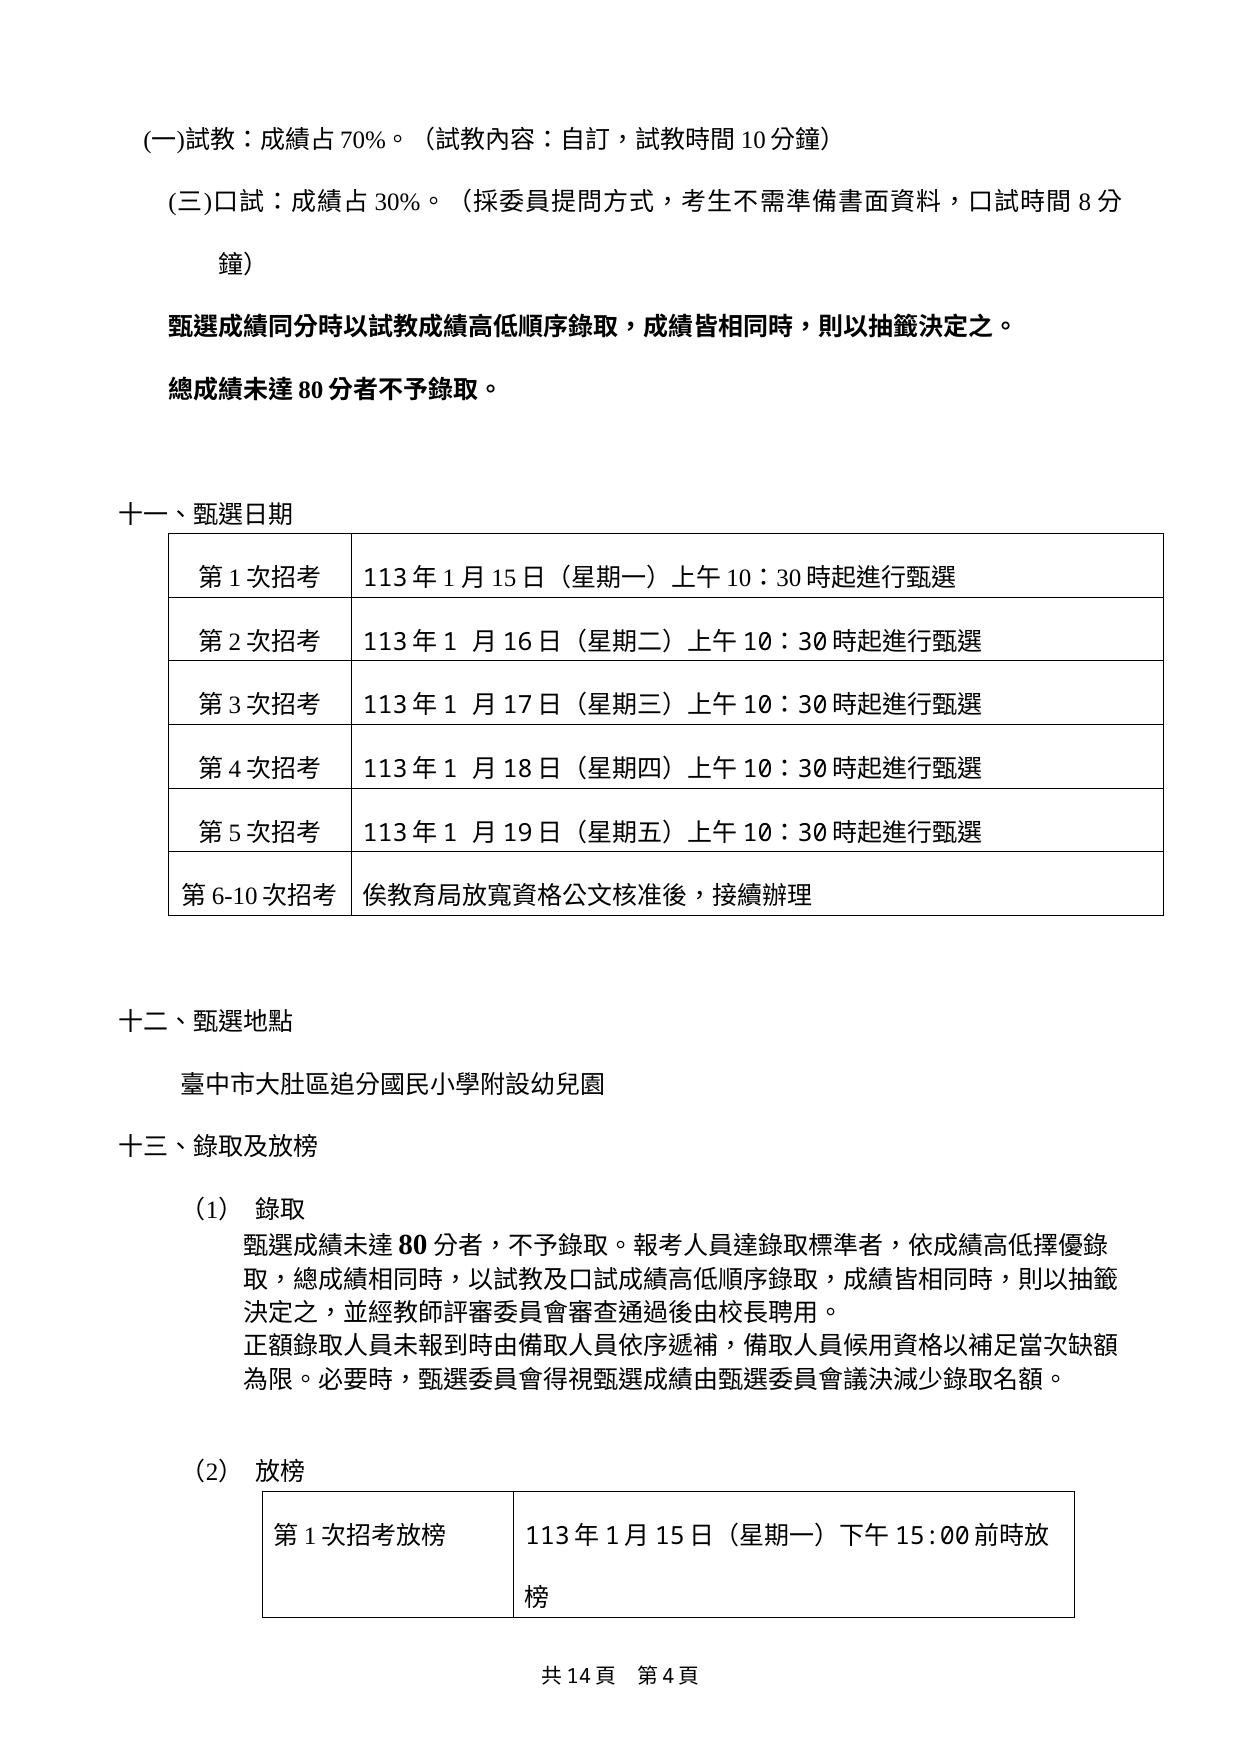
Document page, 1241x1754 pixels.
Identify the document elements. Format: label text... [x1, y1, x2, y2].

table_cell 113年1 月18日（星期四）上午10：30時起進行甄選 [352, 725, 1163, 787]
text 甄選成績同分時以試教成績高低順序錄取，成績皆相同時，則以抽籤決定之。 [168, 283, 1122, 346]
table_cell 113年1 月19日（星期五）上午10：30時起進行甄選 [352, 789, 1163, 851]
table_cell 第4次招考 [169, 725, 351, 787]
text 總成績未達80分者不予錄取。 [168, 346, 1122, 408]
table_header 第1次招考 [169, 534, 351, 597]
text 臺中市大肚區追分國民小學附設幼兒園 [181, 1041, 1122, 1103]
text 正額錄取人員未報到時由備取人員依序遞補，備取人員候用資格以補足當次缺額為限。必要時，甄選委員會得視甄選成績由甄選委員會議決減少錄取名額。 [243, 1328, 1122, 1395]
text (一)試教：成績占70%。（試教內容：自訂，試教時間10分鐘） [118, 96, 1122, 158]
table_cell 113年1 月17日（星期三）上午10：30時起進行甄選 [352, 661, 1163, 724]
table_cell 第6-10次招考 [169, 852, 351, 914]
table_header 第1次招考放榜 [263, 1492, 513, 1617]
table_cell 第2次招考 [169, 598, 351, 660]
table_header 113年1 月15日（星期一）上午10：30時起進行甄選 [352, 534, 1163, 597]
table_cell 俟教育局放寬資格公文核准後，接續辦理 [352, 852, 1163, 914]
text 甄選成績未達80分者，不予錄取。報考人員達錄取標準者，依成績高低擇優錄取，總成績相同時，以試教及口試成績高低順序錄取，成績皆相同時，則以抽籤決定之，並經教師評審委員會審查通過後由校長聘用。 [243, 1228, 1122, 1328]
text 十一、甄選日期 [118, 471, 1122, 533]
text 十二、甄選地點 [118, 978, 1122, 1041]
table_cell 113年1 月16日（星期二）上午10：30時起進行甄選 [352, 598, 1163, 660]
table_cell 第5次招考 [169, 789, 351, 851]
table_cell 第3次招考 [169, 661, 351, 724]
list 放榜 [181, 1428, 1122, 1491]
text (三)口試：成績占30%。（採委員提問方式，考生不需準備書面資料，口試時間8分鐘） [168, 158, 1122, 283]
table_header 113年1月15日（星期一）下午15:00前時放榜 [514, 1492, 1074, 1617]
text 十三、錄取及放榜 [118, 1103, 1122, 1166]
list 錄取 [181, 1166, 1122, 1228]
